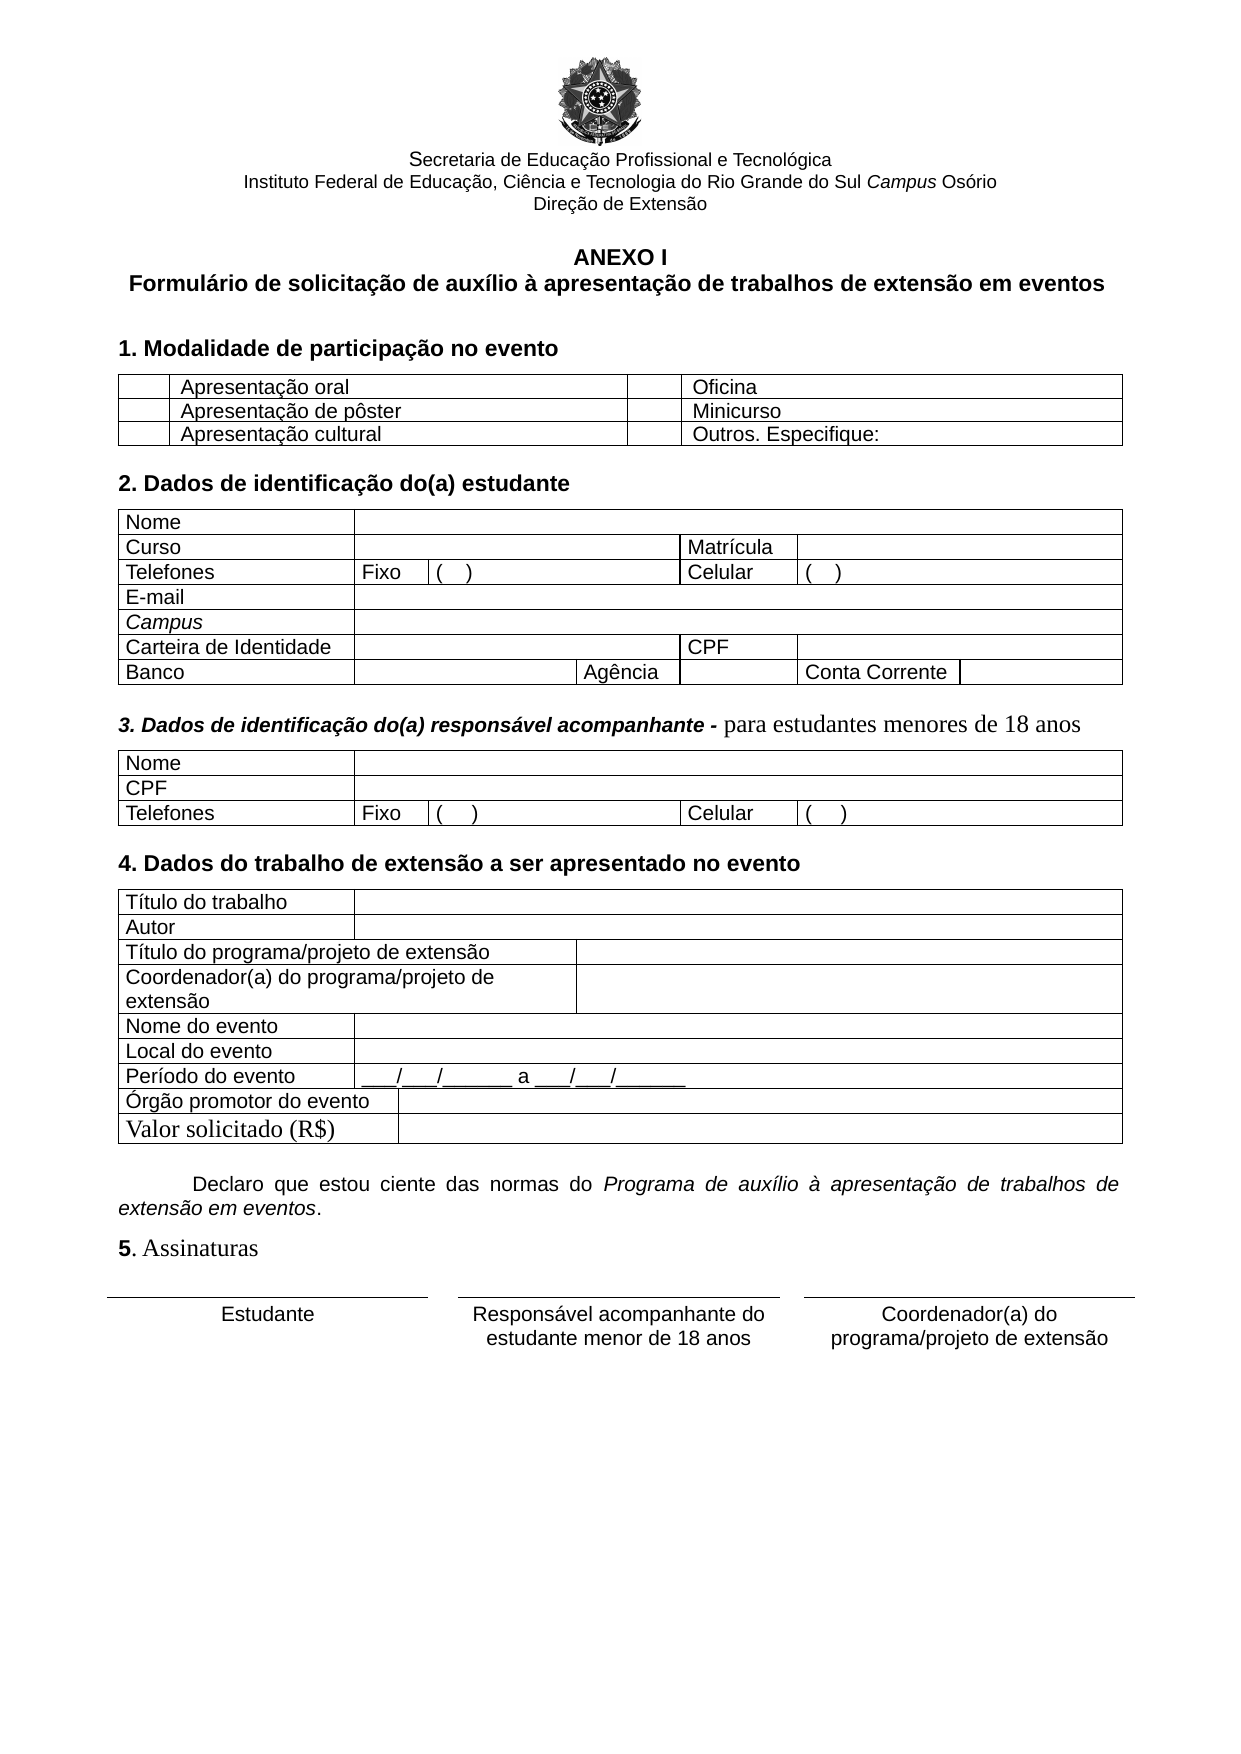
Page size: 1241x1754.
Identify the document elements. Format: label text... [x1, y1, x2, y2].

table_cell ( ) [429, 560, 679, 584]
table_header Apresentação oral [170, 375, 627, 397]
table_cell Autor [119, 915, 354, 939]
table_header [458, 1261, 779, 1297]
table_cell Apresentação cultural [170, 422, 627, 445]
table_header Oficina [682, 375, 1122, 397]
table_cell ( ) [429, 801, 680, 825]
table_header [355, 510, 1122, 534]
table_cell [577, 965, 1122, 1013]
text 1. Modalidade de participação no evento [118, 335, 1122, 361]
table_cell Celular [681, 560, 797, 584]
table_cell Apresentação de pôster [170, 399, 627, 421]
table_cell Fixo [355, 560, 428, 584]
table_cell Órgão promotor do evento [119, 1089, 398, 1113]
table_header Nome [119, 751, 354, 775]
table_cell Outros. Especifique: [682, 422, 1122, 445]
table_cell ___/___/______ a ___/___/______ [355, 1064, 1122, 1088]
table_cell [428, 1297, 458, 1350]
table_cell Período do evento [119, 1064, 354, 1088]
text ANEXO I [118, 243, 1122, 270]
table_cell E-mail [119, 585, 354, 609]
table_cell [355, 776, 1122, 800]
table_cell [577, 940, 1122, 964]
table_cell ( ) [798, 801, 1122, 825]
table_cell [119, 399, 169, 421]
table_cell [355, 585, 1122, 609]
table_cell Telefones [119, 560, 354, 584]
table_cell Minicurso [682, 399, 1122, 421]
table_header [628, 375, 681, 397]
table_cell Carteira de Identidade [119, 635, 354, 659]
text 3. Dados de identificação do(a) responsável acompanhante - para estudantes menores de 18 anos [118, 709, 1122, 737]
table_cell Fixo [355, 801, 428, 825]
table_header [119, 375, 169, 397]
table_header [355, 751, 1122, 775]
picture [558, 57, 642, 146]
text Declaro que estou ciente das normas do Programa de auxílio à apresentação de trabalhos de extensão em eventos. [118, 1167, 1122, 1220]
text 2. Dados de identificação do(a) estudante [118, 470, 1122, 496]
table_cell [628, 399, 681, 421]
table_cell [961, 660, 1122, 684]
table_cell Estudante [107, 1298, 428, 1350]
table_cell Curso [119, 535, 354, 559]
text 5. Assinaturas [118, 1233, 1122, 1261]
table_cell CPF [681, 635, 797, 659]
table_cell [355, 1039, 1122, 1063]
table_header [804, 1261, 1135, 1297]
table_cell CPF [119, 776, 354, 800]
table_cell [780, 1297, 804, 1350]
table_header [107, 1261, 428, 1297]
table_header Título do trabalho [119, 890, 354, 914]
table_cell [355, 635, 679, 659]
table_cell Coordenador(a) do programa/projeto de extensão [804, 1298, 1135, 1350]
table_header [355, 890, 1122, 914]
table_header Nome [119, 510, 354, 534]
table_cell Título do programa/projeto de extensão [119, 940, 576, 964]
text Formulário de solicitação de auxílio à apresentação de trabalhos de extensão em eventos [118, 270, 1122, 296]
table_cell [119, 422, 169, 445]
table_cell [628, 422, 681, 445]
table_cell Agência [577, 660, 679, 684]
table_cell Conta Corrente [798, 660, 959, 684]
table_cell [681, 660, 797, 684]
table_cell Responsável acompanhante do estudante menor de 18 anos [458, 1298, 779, 1350]
table_cell [399, 1089, 1122, 1113]
table_cell Nome do evento [119, 1014, 354, 1038]
table_cell [355, 660, 576, 684]
table_cell Matrícula [681, 535, 797, 559]
table_header [428, 1261, 458, 1297]
table_header [780, 1261, 804, 1297]
table_cell Banco [119, 660, 354, 684]
table_cell [355, 1014, 1122, 1038]
table_cell ( ) [798, 560, 1122, 584]
table_cell [355, 915, 1122, 939]
table_cell [798, 535, 1122, 559]
text 4. Dados do trabalho de extensão a ser apresentado no evento [118, 850, 1122, 876]
table_cell Telefones [119, 801, 354, 825]
table_cell [399, 1114, 1122, 1142]
table_cell Celular [681, 801, 797, 825]
table_cell [355, 610, 1122, 634]
table_cell Campus [119, 610, 354, 634]
table_cell Local do evento [119, 1039, 354, 1063]
table_cell Valor solicitado (R$) [119, 1114, 398, 1142]
table_cell [798, 635, 1122, 659]
table_cell [355, 535, 679, 559]
table_cell Coordenador(a) do programa/projeto de extensão [119, 965, 576, 1013]
